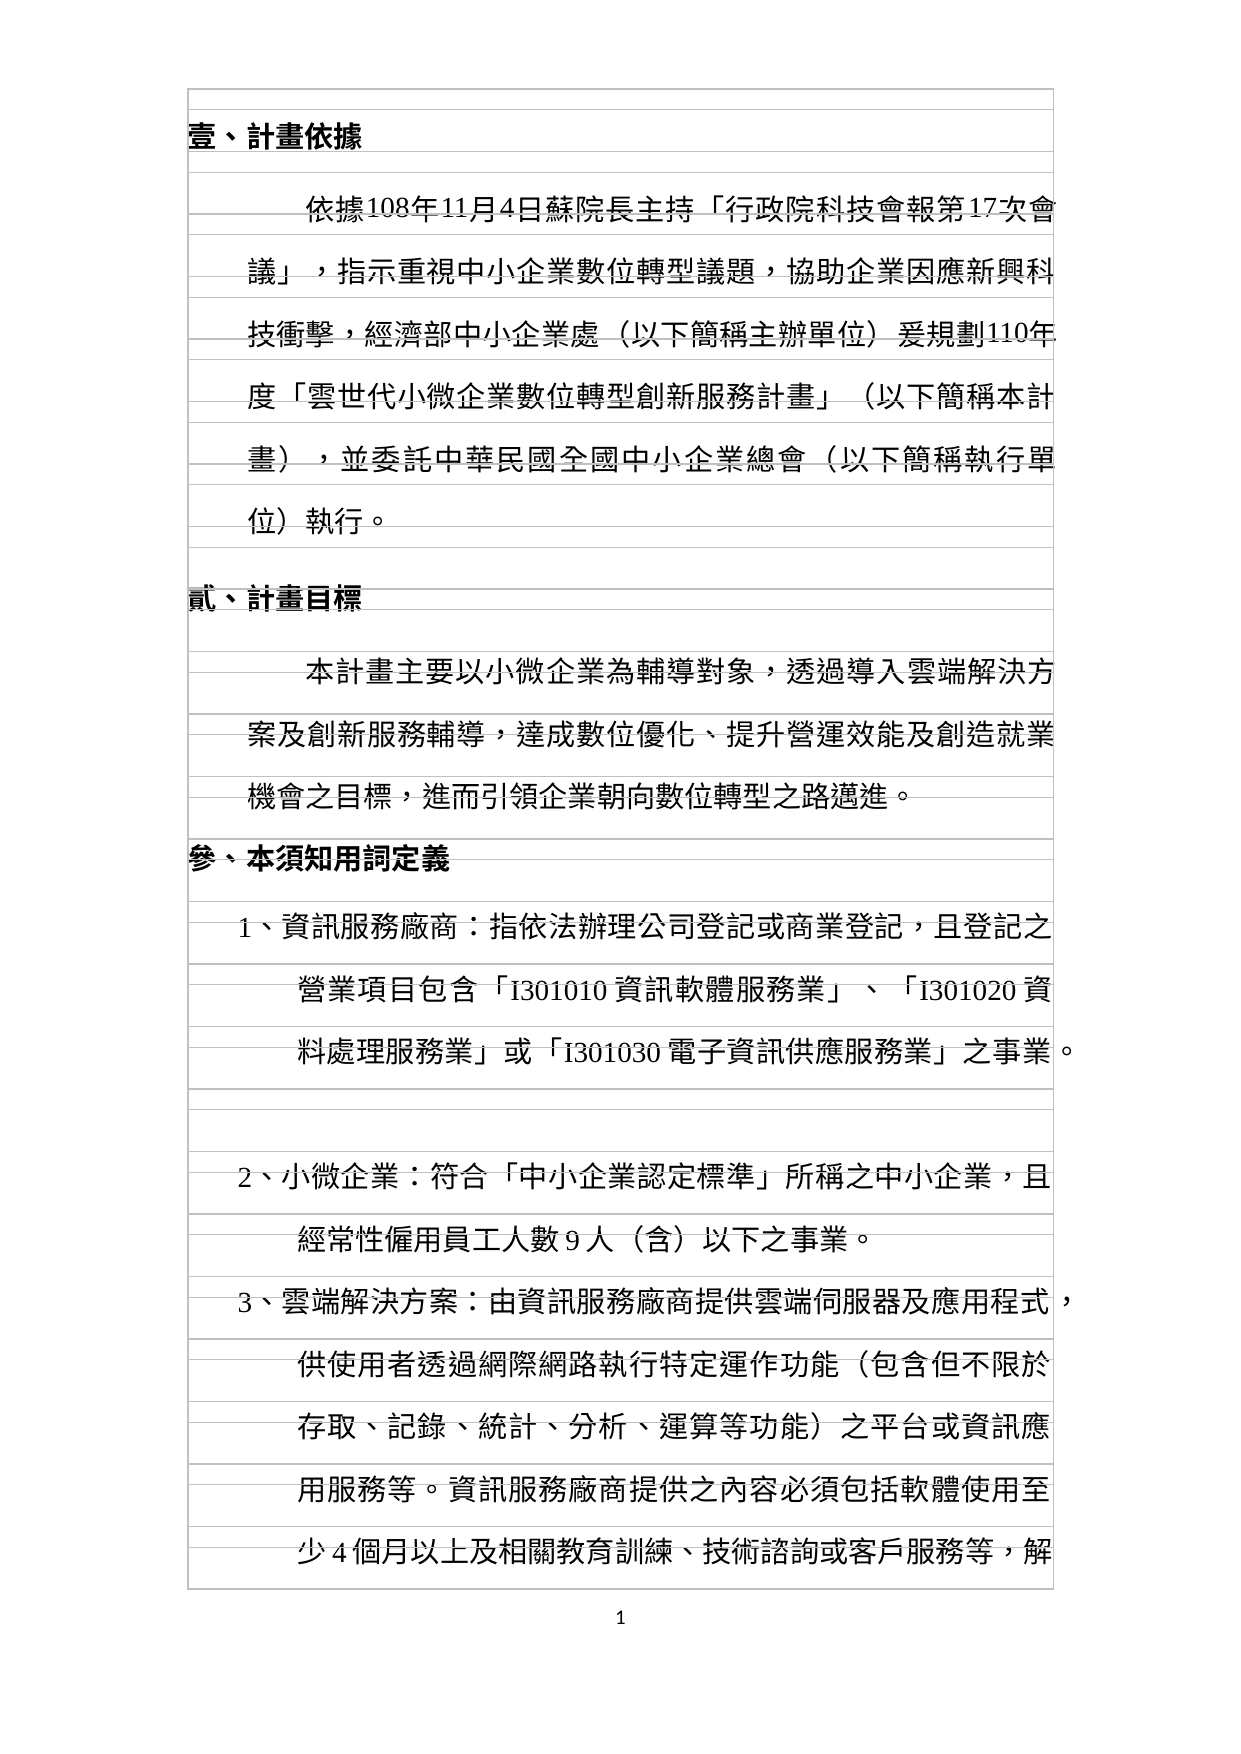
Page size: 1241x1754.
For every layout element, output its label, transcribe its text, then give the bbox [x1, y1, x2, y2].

text 依據108年11月4日蘇院長主持「行政院科技會報第17次會議」，指示重視中小企業數位轉型議題，協助企業因應新興科技衝擊，經濟部中小企業處（以下簡稱主辦單位）爰規劃110年度「雲世代小微企業數位轉型創新服務計畫」（以下簡稱本計畫），並委託中華民國全國中小企業總會（以下簡稱執行單位）執行。 [247, 402, 1053, 422]
subtitle 計畫目標 [329, 590, 338, 609]
list 雲端解決方案：由資訊服務廠商提供雲端伺服器及應用程式，供使用者透過網際網路執行特定運作功能（包含但不限於：存取、記錄、統計、分析、運算等功能）之平台或資訊應用服務等。資訊服務廠商提供之內容必須包括軟體使用至少4個月以上及相關教育訓練、技術諮詢或客戶服務等，解決方案可分成下列兩類別： [237, 1277, 1053, 1297]
list 雲端解決方案：由資訊服務廠商提供雲端伺服器及應用程式，供使用者透過網際網路執行特定運作功能（包含但不限於：存取、記錄、統計、分析、運算等功能）之平台或資訊應用服務等。資訊服務廠商提供之內容必須包括軟體使用至少4個月以上及相關教育訓練、技術諮詢或客戶服務等，解決方案可分成下列兩類別： [237, 1258, 1053, 1276]
list 資訊服務廠商：指依法辦理公司登記或商業登記，且登記之營業項目包含「I301010資訊軟體服務業」、「I301020資料處理服務業」或「I301030電子資訊供應服務業」之事業。 [237, 1090, 1053, 1109]
subtitle [189, 152, 1053, 157]
text 依據108年11月4日蘇院長主持「行政院科技會報第17次會議」，指示重視中小企業數位轉型議題，協助企業因應新興科技衝擊，經濟部中小企業處（以下簡稱主辦單位）爰規劃110年度「雲世代小微企業數位轉型創新服務計畫」（以下簡稱本計畫），並委託中華民國全國中小企業總會（以下簡稱執行單位）執行。 [247, 215, 1053, 234]
list 雲端解決方案：由資訊服務廠商提供雲端伺服器及應用程式，供使用者透過網際網路執行特定運作功能（包含但不限於：存取、記錄、統計、分析、運算等功能）之平台或資訊應用服務等。資訊服務廠商提供之內容必須包括軟體使用至少4個月以上及相關教育訓練、技術諮詢或客戶服務等，解決方案可分成下列兩類別： [237, 1548, 1053, 1571]
text 依據108年11月4日蘇院長主持「行政院科技會報第17次會議」，指示重視中小企業數位轉型議題，協助企業因應新興科技衝擊，經濟部中小企業處（以下簡稱主辦單位）爰規劃110年度「雲世代小微企業數位轉型創新服務計畫」（以下簡稱本計畫），並委託中華民國全國中小企業總會（以下簡稱執行單位）執行。 [247, 485, 1053, 526]
text 依據108年11月4日蘇院長主持「行政院科技會報第17次會議」，指示重視中小企業數位轉型議題，協助企業因應新興科技衝擊，經濟部中小企業處（以下簡稱主辦單位）爰規劃110年度「雲世代小微企業數位轉型創新服務計畫」（以下簡稱本計畫），並委託中華民國全國中小企業總會（以下簡稱執行單位）執行。 [247, 176, 1053, 213]
subtitle 計畫目標 [208, 590, 265, 609]
list 資訊服務廠商：指依法辦理公司登記或商業登記，且登記之營業項目包含「I301010資訊軟體服務業」、「I301020資料處理服務業」或「I301030電子資訊供應服務業」之事業。 [237, 1027, 1053, 1047]
text 本計畫主要以小微企業為輔導對象，透過導入雲端解決方案及創新服務輔導，達成數位優化、提升營運效能及創造就業機會之目標，進而引領企業朝向數位轉型之路邁進。 [247, 735, 1053, 776]
subtitle 計畫目標 [189, 591, 207, 609]
text 依據108年11月4日蘇院長主持「行政院科技會報第17次會議」，指示重視中小企業數位轉型議題，協助企業因應新興科技衝擊，經濟部中小企業處（以下簡稱主辦單位）爰規劃110年度「雲世代小微企業數位轉型創新服務計畫」（以下簡稱本計畫），並委託中華民國全國中小企業總會（以下簡稱執行單位）執行。 [247, 360, 1053, 401]
text 依據108年11月4日蘇院長主持「行政院科技會報第17次會議」，指示重視中小企業數位轉型議題，協助企業因應新興科技衝擊，經濟部中小企業處（以下簡稱主辦單位）爰規劃110年度「雲世代小微企業數位轉型創新服務計畫」（以下簡稱本計畫），並委託中華民國全國中小企業總會（以下簡稱執行單位）執行。 [247, 340, 1053, 359]
text 依據108年11月4日蘇院長主持「行政院科技會報第17次會議」，指示重視中小企業數位轉型議題，協助企業因應新興科技衝擊，經濟部中小企業處（以下簡稱主辦單位）爰規劃110年度「雲世代小微企業數位轉型創新服務計畫」（以下簡稱本計畫），並委託中華民國全國中小企業總會（以下簡稱執行單位）執行。 [247, 235, 1053, 276]
list 資訊服務廠商：指依法辦理公司登記或商業登記，且登記之營業項目包含「I301010資訊軟體服務業」、「I301020資料處理服務業」或「I301030電子資訊供應服務業」之事業。 [237, 1048, 1053, 1088]
list 資訊服務廠商：指依法辦理公司登記或商業登記，且登記之營業項目包含「I301010資訊軟體服務業」、「I301020資料處理服務業」或「I301030電子資訊供應服務業」之事業。 [237, 923, 1053, 963]
list 雲端解決方案：由資訊服務廠商提供雲端伺服器及應用程式，供使用者透過網際網路執行特定運作功能（包含但不限於：存取、記錄、統計、分析、運算等功能）之平台或資訊應用服務等。資訊服務廠商提供之內容必須包括軟體使用至少4個月以上及相關教育訓練、技術諮詢或客戶服務等，解決方案可分成下列兩類別： [237, 1360, 1053, 1401]
list 資訊服務廠商：指依法辦理公司登記或商業登記，且登記之營業項目包含「I301010資訊軟體服務業」、「I301020資料處理服務業」或「I301030電子資訊供應服務業」之事業。 [237, 902, 1053, 922]
list 資訊服務廠商：指依法辦理公司登記或商業登記，且登記之營業項目包含「I301010資訊軟體服務業」、「I301020資料處理服務業」或「I301030電子資訊供應服務業」之事業。 [237, 1110, 1053, 1133]
list 雲端解決方案：由資訊服務廠商提供雲端伺服器及應用程式，供使用者透過網際網路執行特定運作功能（包含但不限於：存取、記錄、統計、分析、運算等功能）之平台或資訊應用服務等。資訊服務廠商提供之內容必須包括軟體使用至少4個月以上及相關教育訓練、技術諮詢或客戶服務等，解決方案可分成下列兩類別： [237, 1465, 1053, 1484]
list 資訊服務廠商：指依法辦理公司登記或商業登記，且登記之營業項目包含「I301010資訊軟體服務業」、「I301020資料處理服務業」或「I301030電子資訊供應服務業」之事業。 [237, 883, 1053, 901]
text 依據108年11月4日蘇院長主持「行政院科技會報第17次會議」，指示重視中小企業數位轉型議題，協助企業因應新興科技衝擊，經濟部中小企業處（以下簡稱主辦單位）爰規劃110年度「雲世代小微企業數位轉型創新服務計畫」（以下簡稱本計畫），並委託中華民國全國中小企業總會（以下簡稱執行單位）執行。 [247, 423, 1053, 463]
subtitle 本須知用詞定義 [189, 840, 1053, 859]
text 本計畫主要以小微企業為輔導對象，透過導入雲端解決方案及創新服務輔導，達成數位優化、提升營運效能及創造就業機會之目標，進而引領企業朝向數位轉型之路邁進。 [247, 652, 1053, 672]
subtitle 計畫目標 [189, 610, 1053, 620]
text 本計畫主要以小微企業為輔導對象，透過導入雲端解決方案及創新服務輔導，達成數位優化、提升營運效能及創造就業機會之目標，進而引領企業朝向數位轉型之路邁進。 [247, 673, 1053, 713]
list 小微企業：符合「中小企業認定標準」所稱之中小企業，且經常性僱用員工人數9人（含）以下之事業。 [237, 1152, 1053, 1172]
list 雲端解決方案：由資訊服務廠商提供雲端伺服器及應用程式，供使用者透過網際網路執行特定運作功能（包含但不限於：存取、記錄、統計、分析、運算等功能）之平台或資訊應用服務等。資訊服務廠商提供之內容必須包括軟體使用至少4個月以上及相關教育訓練、技術諮詢或客戶服務等，解決方案可分成下列兩類別： [237, 1485, 1053, 1526]
subtitle 計畫目標 [341, 590, 1053, 609]
subtitle 本須知用詞定義 [189, 860, 1053, 880]
text 本計畫主要以小微企業為輔導對象，透過導入雲端解決方案及創新服務輔導，達成數位優化、提升營運效能及創造就業機會之目標，進而引領企業朝向數位轉型之路邁進。 [247, 777, 1053, 797]
text 本計畫主要以小微企業為輔導對象，透過導入雲端解決方案及創新服務輔導，達成數位優化、提升營運效能及創造就業機會之目標，進而引領企業朝向數位轉型之路邁進。 [247, 715, 1053, 734]
text 依據108年11月4日蘇院長主持「行政院科技會報第17次會議」，指示重視中小企業數位轉型議題，協助企業因應新興科技衝擊，經濟部中小企業處（以下簡稱主辦單位）爰規劃110年度「雲世代小微企業數位轉型創新服務計畫」（以下簡稱本計畫），並委託中華民國全國中小企業總會（以下簡稱執行單位）執行。 [247, 527, 1053, 547]
list 雲端解決方案：由資訊服務廠商提供雲端伺服器及應用程式，供使用者透過網際網路執行特定運作功能（包含但不限於：存取、記錄、統計、分析、運算等功能）之平台或資訊應用服務等。資訊服務廠商提供之內容必須包括軟體使用至少4個月以上及相關教育訓練、技術諮詢或客戶服務等，解決方案可分成下列兩類別： [237, 1527, 1053, 1547]
text 本計畫主要以小微企業為輔導對象，透過導入雲端解決方案及創新服務輔導，達成數位優化、提升營運效能及創造就業機會之目標，進而引領企業朝向數位轉型之路邁進。 [247, 798, 1053, 826]
list 雲端解決方案：由資訊服務廠商提供雲端伺服器及應用程式，供使用者透過網際網路執行特定運作功能（包含但不限於：存取、記錄、統計、分析、運算等功能）之平台或資訊應用服務等。資訊服務廠商提供之內容必須包括軟體使用至少4個月以上及相關教育訓練、技術諮詢或客戶服務等，解決方案可分成下列兩類別： [237, 1298, 1053, 1338]
text 依據108年11月4日蘇院長主持「行政院科技會報第17次會議」，指示重視中小企業數位轉型議題，協助企業因應新興科技衝擊，經濟部中小企業處（以下簡稱主辦單位）爰規劃110年度「雲世代小微企業數位轉型創新服務計畫」（以下簡稱本計畫），並委託中華民國全國中小企業總會（以下簡稱執行單位）執行。 [247, 277, 1053, 297]
list 小微企業：符合「中小企業認定標準」所稱之中小企業，且經常性僱用員工人數9人（含）以下之事業。 [237, 1215, 1053, 1234]
text 依據108年11月4日蘇院長主持「行政院科技會報第17次會議」，指示重視中小企業數位轉型議題，協助企業因應新興科技衝擊，經濟部中小企業處（以下簡稱主辦單位）爰規劃110年度「雲世代小微企業數位轉型創新服務計畫」（以下簡稱本計畫），並委託中華民國全國中小企業總會（以下簡稱執行單位）執行。 [247, 298, 1053, 338]
list 資訊服務廠商：指依法辦理公司登記或商業登記，且登記之營業項目包含「I301010資訊軟體服務業」、「I301020資料處理服務業」或「I301030電子資訊供應服務業」之事業。 [237, 985, 1053, 1026]
list 雲端解決方案：由資訊服務廠商提供雲端伺服器及應用程式，供使用者透過網際網路執行特定運作功能（包含但不限於：存取、記錄、統計、分析、運算等功能）之平台或資訊應用服務等。資訊服務廠商提供之內容必須包括軟體使用至少4個月以上及相關教育訓練、技術諮詢或客戶服務等，解決方案可分成下列兩類別： [237, 1402, 1053, 1422]
subtitle 計畫目標 [189, 570, 1053, 588]
list 小微企業：符合「中小企業認定標準」所稱之中小企業，且經常性僱用員工人數9人（含）以下之事業。 [237, 1173, 1053, 1213]
subtitle 計畫依據 [189, 110, 1053, 151]
list 雲端解決方案：由資訊服務廠商提供雲端伺服器及應用程式，供使用者透過網際網路執行特定運作功能（包含但不限於：存取、記錄、統計、分析、運算等功能）之平台或資訊應用服務等。資訊服務廠商提供之內容必須包括軟體使用至少4個月以上及相關教育訓練、技術諮詢或客戶服務等，解決方案可分成下列兩類別： [237, 1423, 1053, 1463]
list 資訊服務廠商：指依法辦理公司登記或商業登記，且登記之營業項目包含「I301010資訊軟體服務業」、「I301020資料處理服務業」或「I301030電子資訊供應服務業」之事業。 [237, 965, 1053, 984]
subtitle 本須知用詞定義 [189, 830, 1053, 838]
text 依據108年11月4日蘇院長主持「行政院科技會報第17次會議」，指示重視中小企業數位轉型議題，協助企業因應新興科技衝擊，經濟部中小企業處（以下簡稱主辦單位）爰規劃110年度「雲世代小微企業數位轉型創新服務計畫」（以下簡稱本計畫），並委託中華民國全國中小企業總會（以下簡稱執行單位）執行。 [247, 465, 1053, 484]
list 小微企業：符合「中小企業認定標準」所稱之中小企業，且經常性僱用員工人數9人（含）以下之事業。 [237, 1235, 1053, 1258]
list 小微企業：符合「中小企業認定標準」所稱之中小企業，且經常性僱用員工人數9人（含）以下之事業。 [237, 1133, 1053, 1151]
subtitle 計畫目標 [269, 590, 308, 609]
list 雲端解決方案：由資訊服務廠商提供雲端伺服器及應用程式，供使用者透過網際網路執行特定運作功能（包含但不限於：存取、記錄、統計、分析、運算等功能）之平台或資訊應用服務等。資訊服務廠商提供之內容必須包括軟體使用至少4個月以上及相關教育訓練、技術諮詢或客戶服務等，解決方案可分成下列兩類別： [237, 1340, 1053, 1359]
text 本計畫主要以小微企業為輔導對象，透過導入雲端解決方案及創新服務輔導，達成數位優化、提升營運效能及創造就業機會之目標，進而引領企業朝向數位轉型之路邁進。 [247, 638, 1053, 651]
